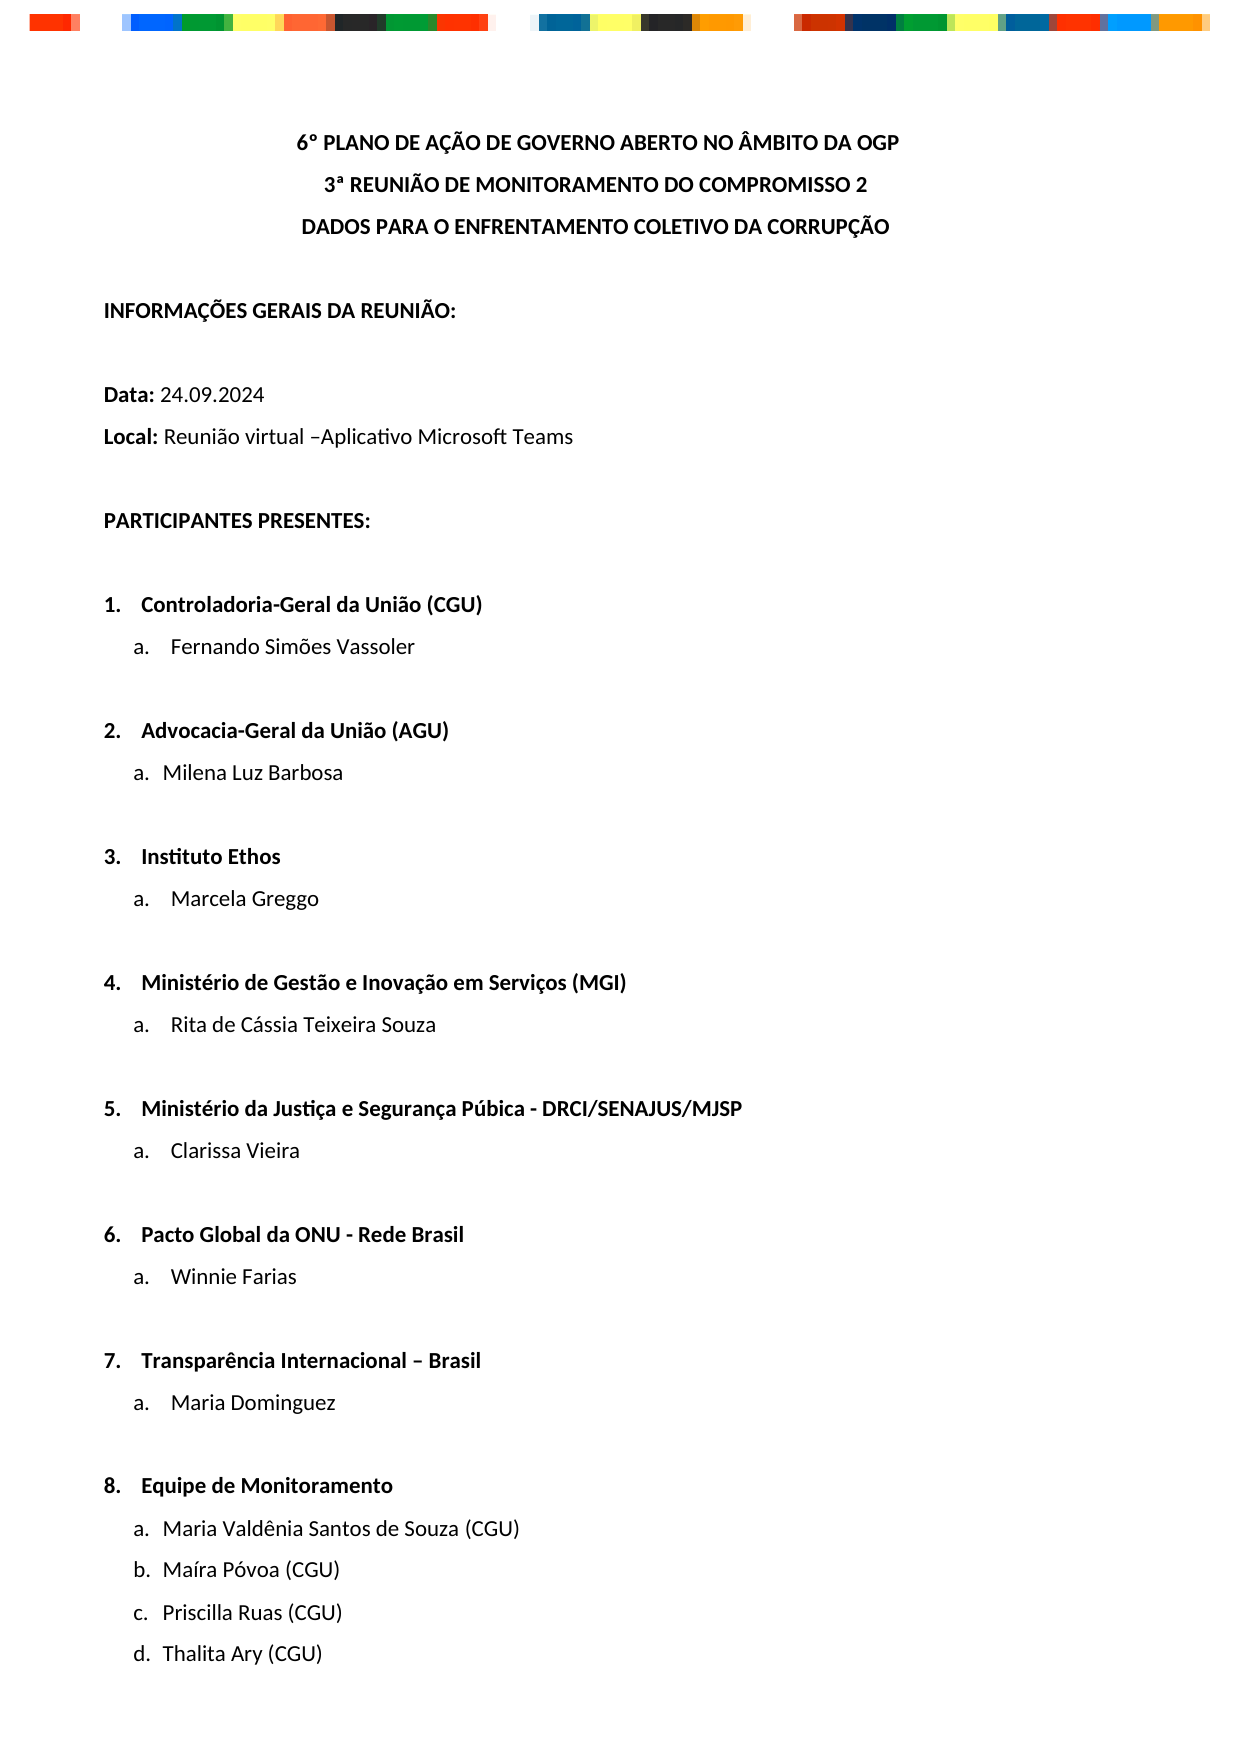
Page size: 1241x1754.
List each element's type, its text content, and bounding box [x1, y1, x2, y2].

list Fernando Simões Vassoler [133, 632, 1093, 660]
list Marcela Greggo [133, 884, 1093, 912]
list Transparência Internacional – Brasil [103, 1346, 1093, 1374]
list Controladoria-Geral da União (CGU) [103, 590, 1093, 618]
list Maria Dominguez [133, 1388, 1093, 1416]
text PARTICIPANTES PRESENTES: [103, 506, 1093, 534]
list Advocacia-Geral da União (AGU) [103, 716, 1093, 744]
list Rita de Cássia Teixeira Souza [133, 1010, 1093, 1038]
list Maíra Póvoa (CGU) [133, 1556, 1093, 1584]
text Local: Reunião virtual –Aplicativo Microsoft Teams [103, 422, 1093, 450]
text 6º PLANO DE AÇÃO DE GOVERNO ABERTO NO ÂMBITO DA OGP [103, 128, 1093, 156]
list Clarissa Vieira [133, 1136, 1093, 1164]
text Data: 24.09.2024 [103, 380, 1093, 408]
list Instituto Ethos [103, 842, 1093, 870]
list Pacto Global da ONU - Rede Brasil [103, 1220, 1093, 1248]
list Ministério da Justiça e Segurança Púbica - DRCI/SENAJUS/MJSP [103, 1094, 1093, 1122]
list Winnie Farias [133, 1262, 1093, 1290]
text INFORMAÇÕES GERAIS DA REUNIÃO: [103, 296, 1093, 324]
list Milena Luz Barbosa [133, 758, 1093, 786]
list Thalita Ary (CGU) [133, 1639, 1093, 1668]
list Equipe de Monitoramento [103, 1472, 1093, 1500]
list Priscilla Ruas (CGU) [133, 1598, 1093, 1626]
list Ministério de Gestão e Inovação em Serviços (MGI) [103, 968, 1093, 996]
list Maria Valdênia Santos de Souza (CGU) [133, 1514, 1093, 1542]
text 3ª REUNIÃO DE MONITORAMENTO DO COMPROMISSO 2 [103, 170, 1093, 198]
text DADOS PARA O ENFRENTAMENTO COLETIVO DA CORRUPÇÃO [103, 212, 1093, 240]
